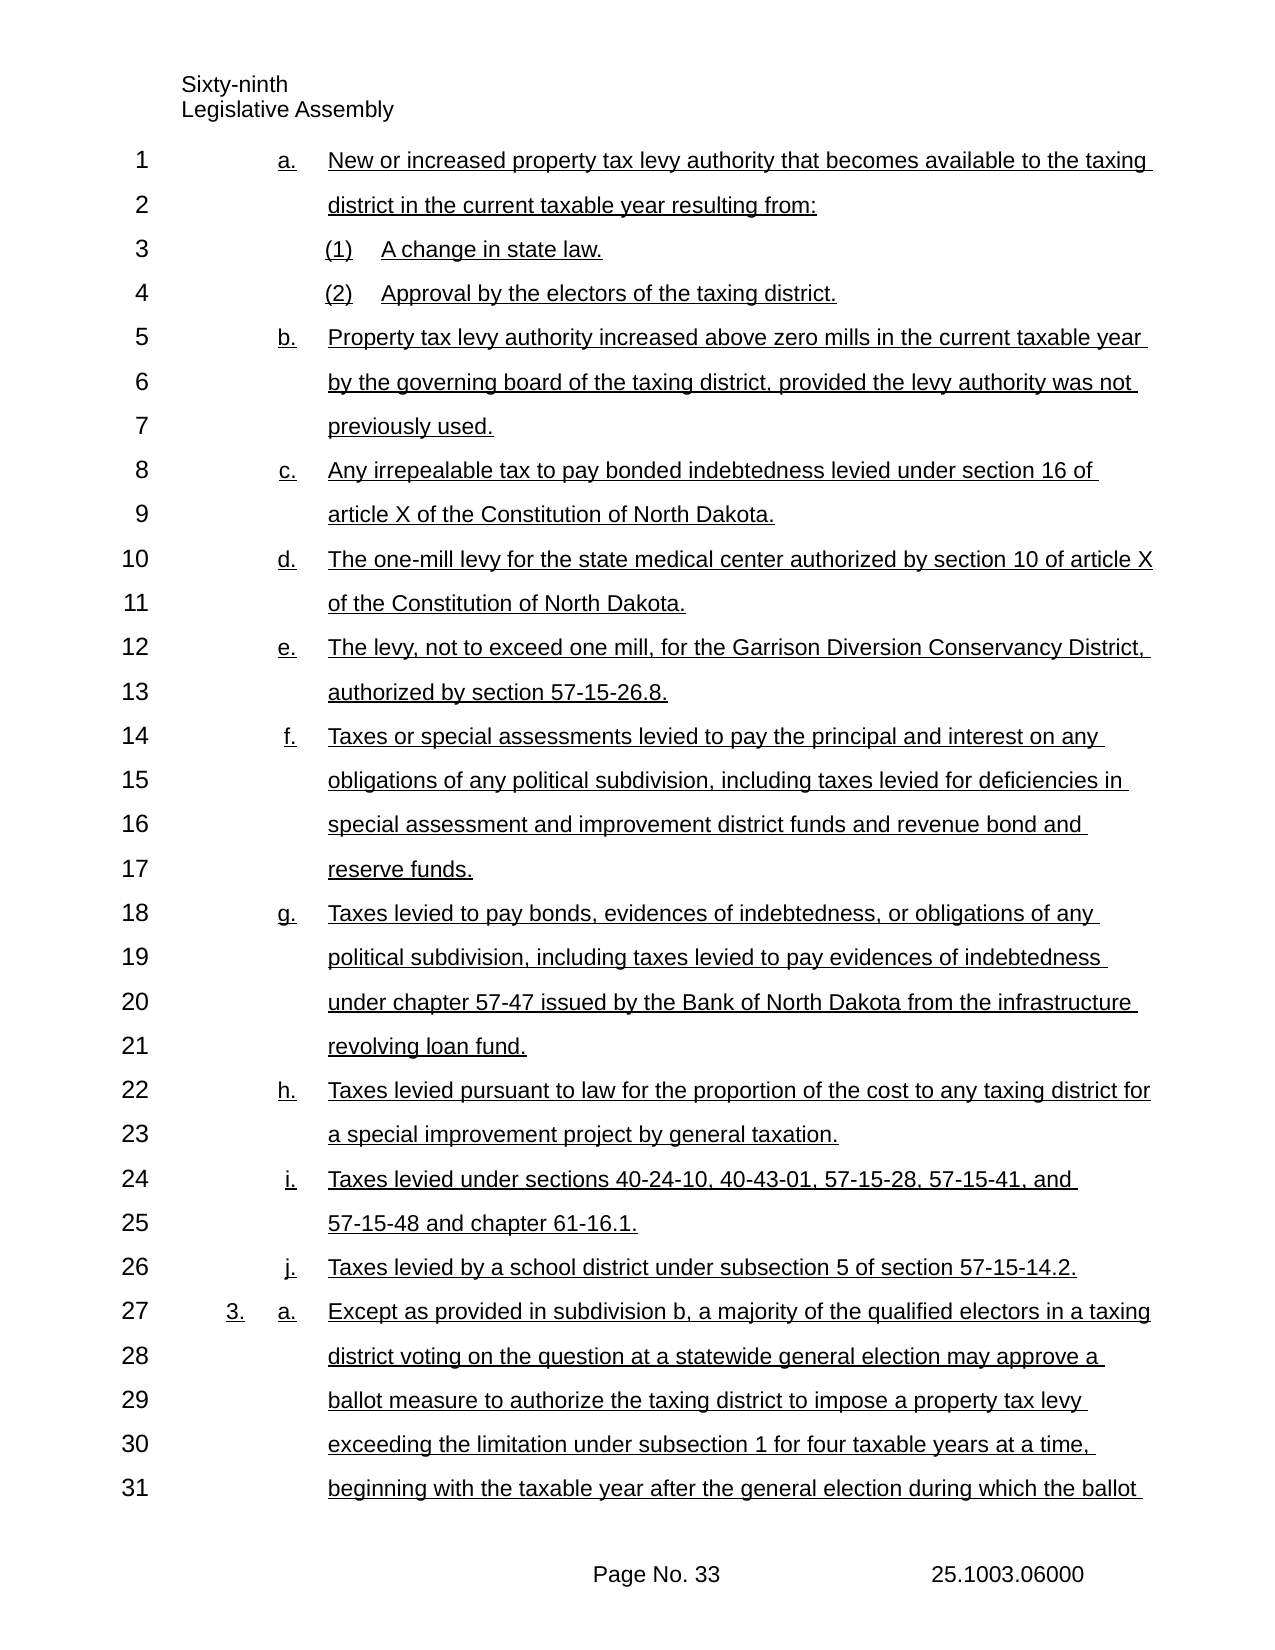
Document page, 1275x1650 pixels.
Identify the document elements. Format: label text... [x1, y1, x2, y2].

text j. Taxes levied by a school district under subsection 5 of section 57-15-14.2. [181, 1240, 1154, 1284]
text d. The one‑mill levy for the state medical center authorized by section 10 of article X of the Constitution of North Dakota. [181, 532, 1154, 620]
text (1) A change in state law. [181, 222, 1154, 266]
text b. Property tax levy authority increased above zero mills in the current taxable year by the governing board of the taxing district, provided the levy authority was not previously used. [181, 310, 1154, 443]
text a. New or increased property tax levy authority that becomes available to the taxing district in the current taxable year resulting from: [181, 133, 1154, 222]
text c. Any irrepealable tax to pay bonded indebtedness levied under section 16 of article X of the Constitution of North Dakota. [181, 443, 1154, 532]
text 3. a. Except as provided in subdivision b, a majority of the qualified electors in a taxing district voting on the question at a statewide general election may approve a ballot measure to authorize the taxing district to impose a property tax levy exceeding the limitation under subsection 1 for four taxable years at a time, beginning with the taxable year after the general election during which the ballot [181, 1284, 1154, 1506]
text i. Taxes levied under sections 40‑24‑10, 40‑43‑01, 57‑15‑28, 57‑15‑41, and 57‑15‑48 and chapter 61‑16.1. [181, 1152, 1154, 1240]
text g. Taxes levied to pay bonds, evidences of indebtedness, or obligations of any political subdivision, including taxes levied to pay evidences of indebtedness under chapter 57‑47 issued by the Bank of North Dakota from the infrastructure revolving loan fund. [181, 886, 1154, 1063]
text f. Taxes or special assessments levied to pay the principal and interest on any obligations of any political subdivision, including taxes levied for deficiencies in special assessment and improvement district funds and revenue bond and reserve funds. [181, 709, 1154, 886]
text h. Taxes levied pursuant to law for the proportion of the cost to any taxing district for a special improvement project by general taxation. [181, 1063, 1154, 1152]
text e. The levy, not to exceed one mill, for the Garrison Diversion Conservancy District, authorized by section 57‑15‑26.8. [181, 620, 1154, 709]
text (2) Approval by the electors of the taxing district. [181, 266, 1154, 310]
